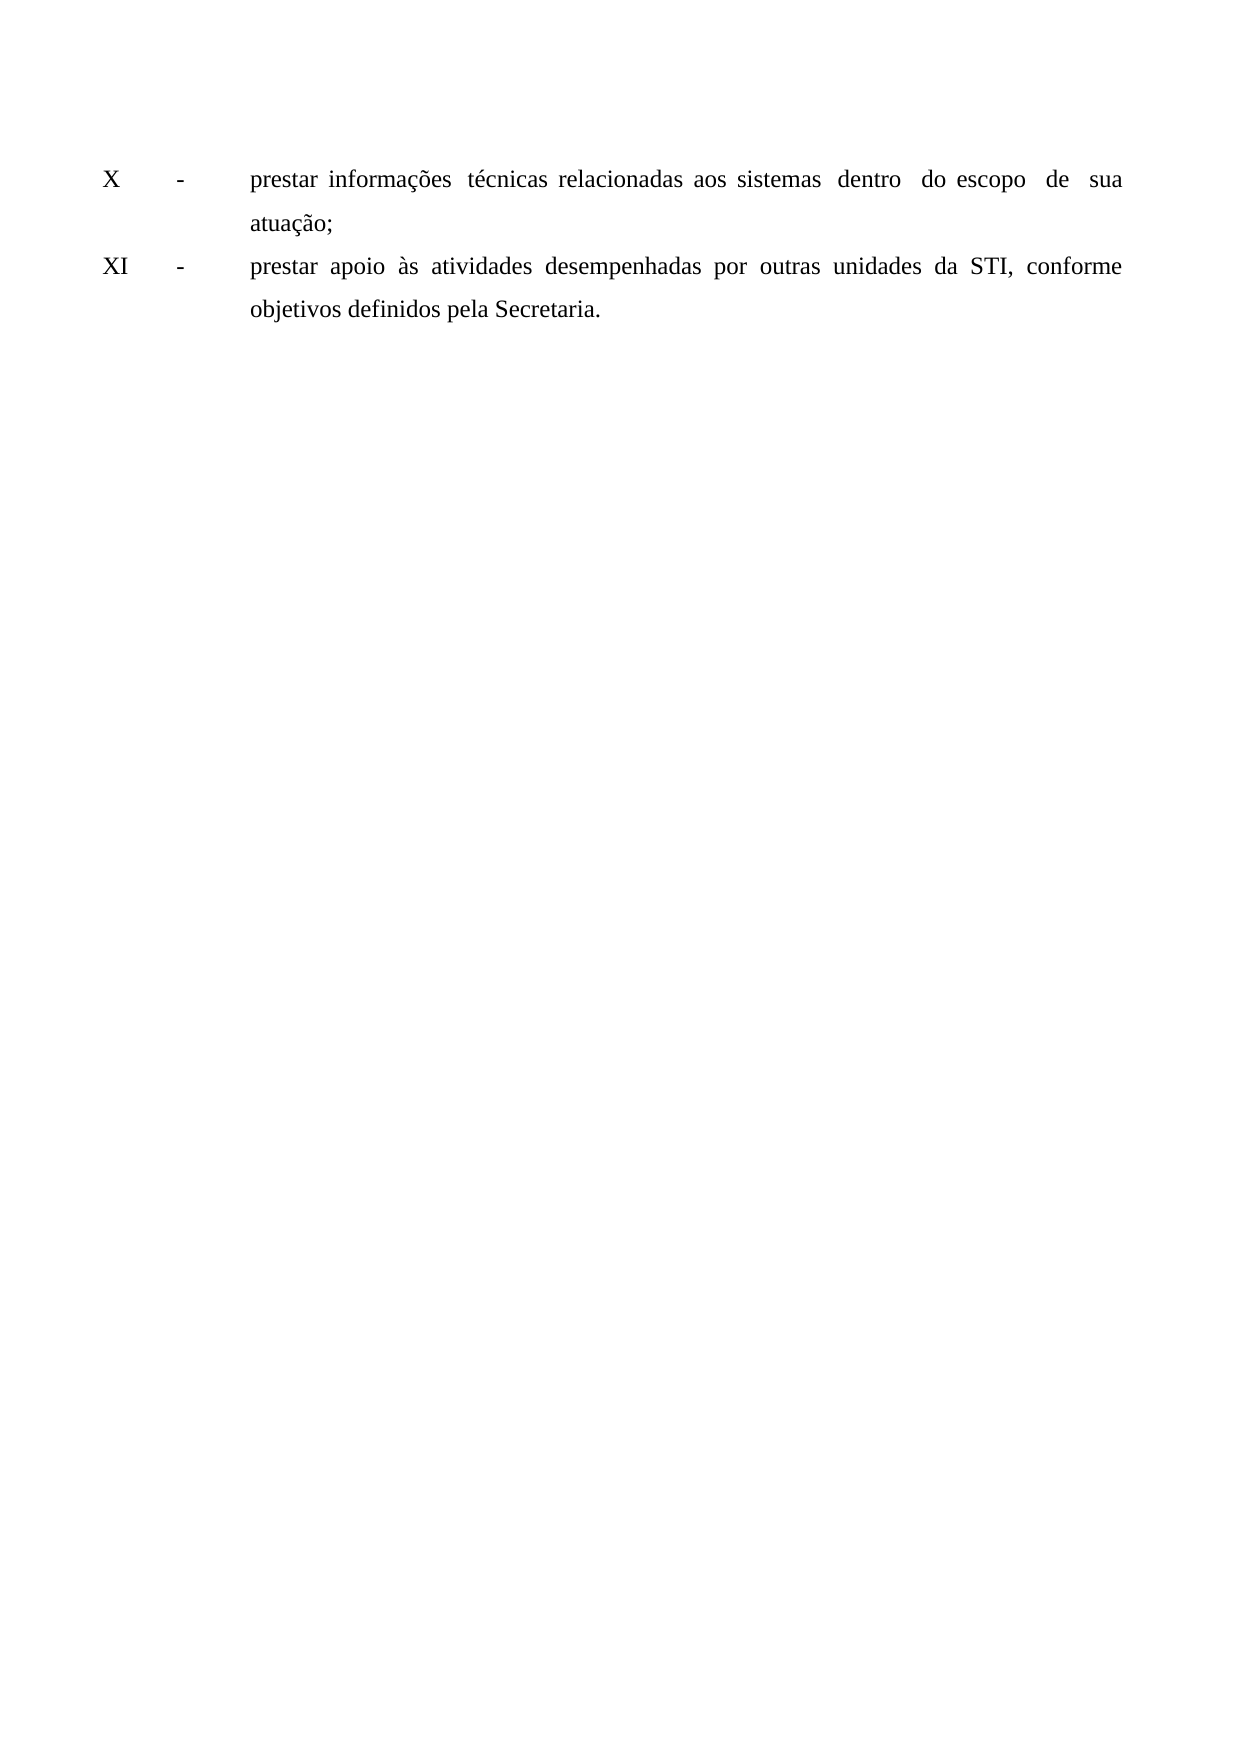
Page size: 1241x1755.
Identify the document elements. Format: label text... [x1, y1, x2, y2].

list - prestar apoio às atividades desempenhadas por outras unidades da STI, conforme objetivos definidos pela Secretaria. [102, 251, 1123, 323]
list - prestar informações técnicas relacionadas aos sistemas dentro do escopo de sua atuação; [102, 164, 1123, 236]
